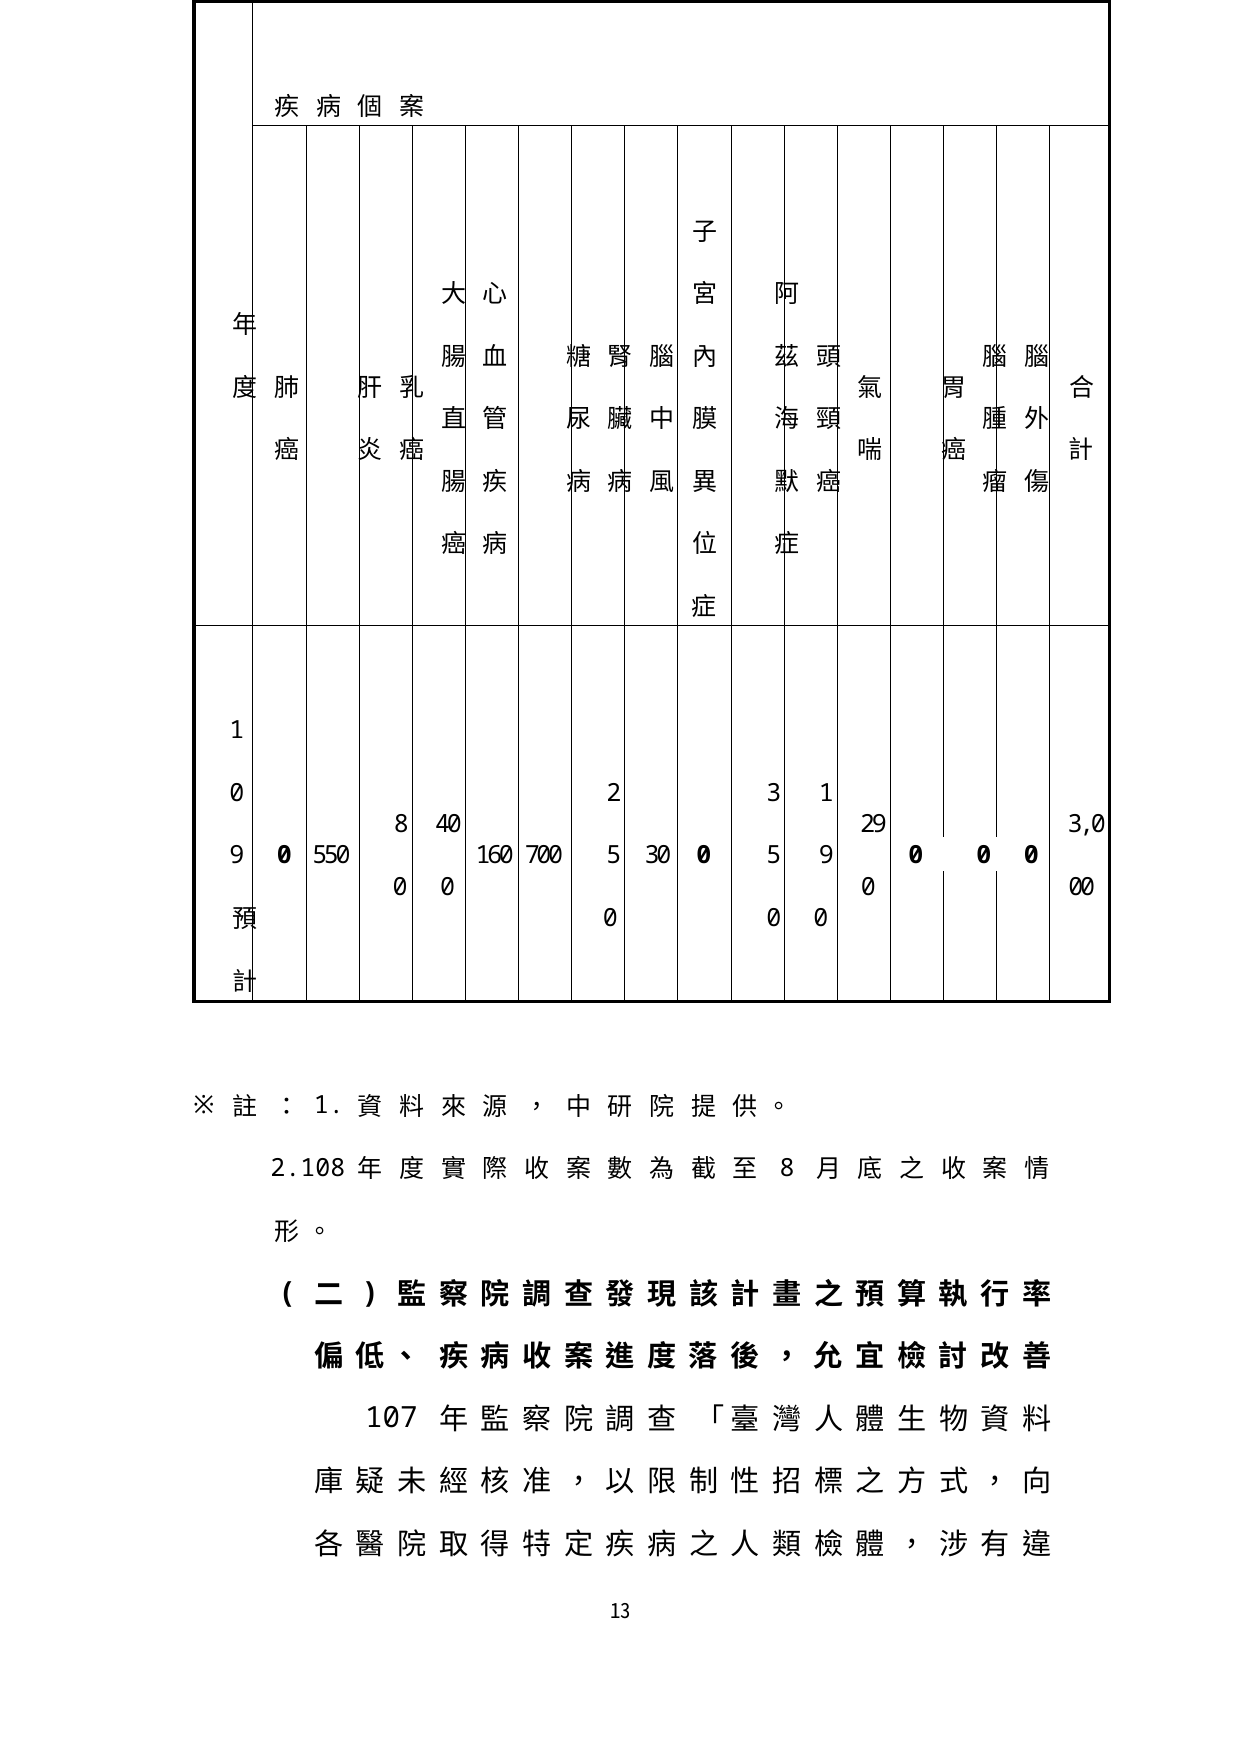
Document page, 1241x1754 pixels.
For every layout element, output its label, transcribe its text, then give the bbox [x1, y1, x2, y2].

table_cell 350 [732, 626, 784, 1000]
table_cell 0 [678, 626, 731, 1000]
table_cell 190 [785, 626, 837, 1000]
table_cell 3,000 [1050, 626, 1108, 1000]
text 2.108年度實際收案數為截至8月底之收案情形。 [259, 1125, 1058, 1250]
table_cell 290 [838, 626, 890, 1000]
text ※註：1.資料來源，中研院提供。 [183, 1062, 1058, 1125]
text 107年監察院調查「臺灣人體生物資料庫疑未經核准，以限制性招標之方式，向各醫院取得特定疾病之人類檢體，涉有違 [271, 1375, 1058, 1562]
table_cell 腦外傷 [997, 126, 1049, 625]
table_cell 肺癌 [253, 126, 306, 625]
table_header 年度 [196, 3, 252, 625]
table_cell 胃癌 [891, 126, 943, 625]
table_cell 0 [253, 626, 306, 1000]
table_cell 糖尿病 [519, 126, 571, 625]
table_cell 肝炎 [307, 126, 359, 625]
table_cell 腦中風 [625, 126, 677, 625]
text (二)監察院調查發現該計畫之預算執行率偏低、疾病收案進度落後，允宜檢討改善 [242, 1250, 1058, 1375]
table_cell 頭頸癌 [785, 126, 837, 625]
table_cell 子宮內膜異位症 [678, 126, 731, 625]
table_cell 700 [519, 626, 571, 1000]
table_cell 乳癌 [360, 126, 412, 625]
table_cell 30 [625, 626, 677, 1000]
table_header 疾病個案 [253, 3, 1108, 125]
table_cell 160 [466, 626, 518, 1000]
table_cell 250 [572, 626, 624, 1000]
table_cell 合計 [1050, 126, 1108, 625]
table_cell 氣喘 [838, 126, 890, 625]
table_cell 阿茲海默症 [732, 126, 784, 625]
table_cell 0 [944, 626, 996, 1000]
table_cell 腦腫瘤 [944, 126, 996, 625]
table_cell 0 [891, 626, 943, 1000]
table_cell 80 [360, 626, 412, 1000]
table_cell 大腸直腸癌 [413, 126, 465, 625]
table_cell 400 [413, 626, 465, 1000]
table_cell 心血管疾病 [466, 126, 518, 625]
table_cell 0 [997, 626, 1049, 1000]
table_cell 109 預計 [196, 626, 252, 1000]
table_cell 550 [307, 626, 359, 1000]
table_cell 腎臟病 [572, 126, 624, 625]
